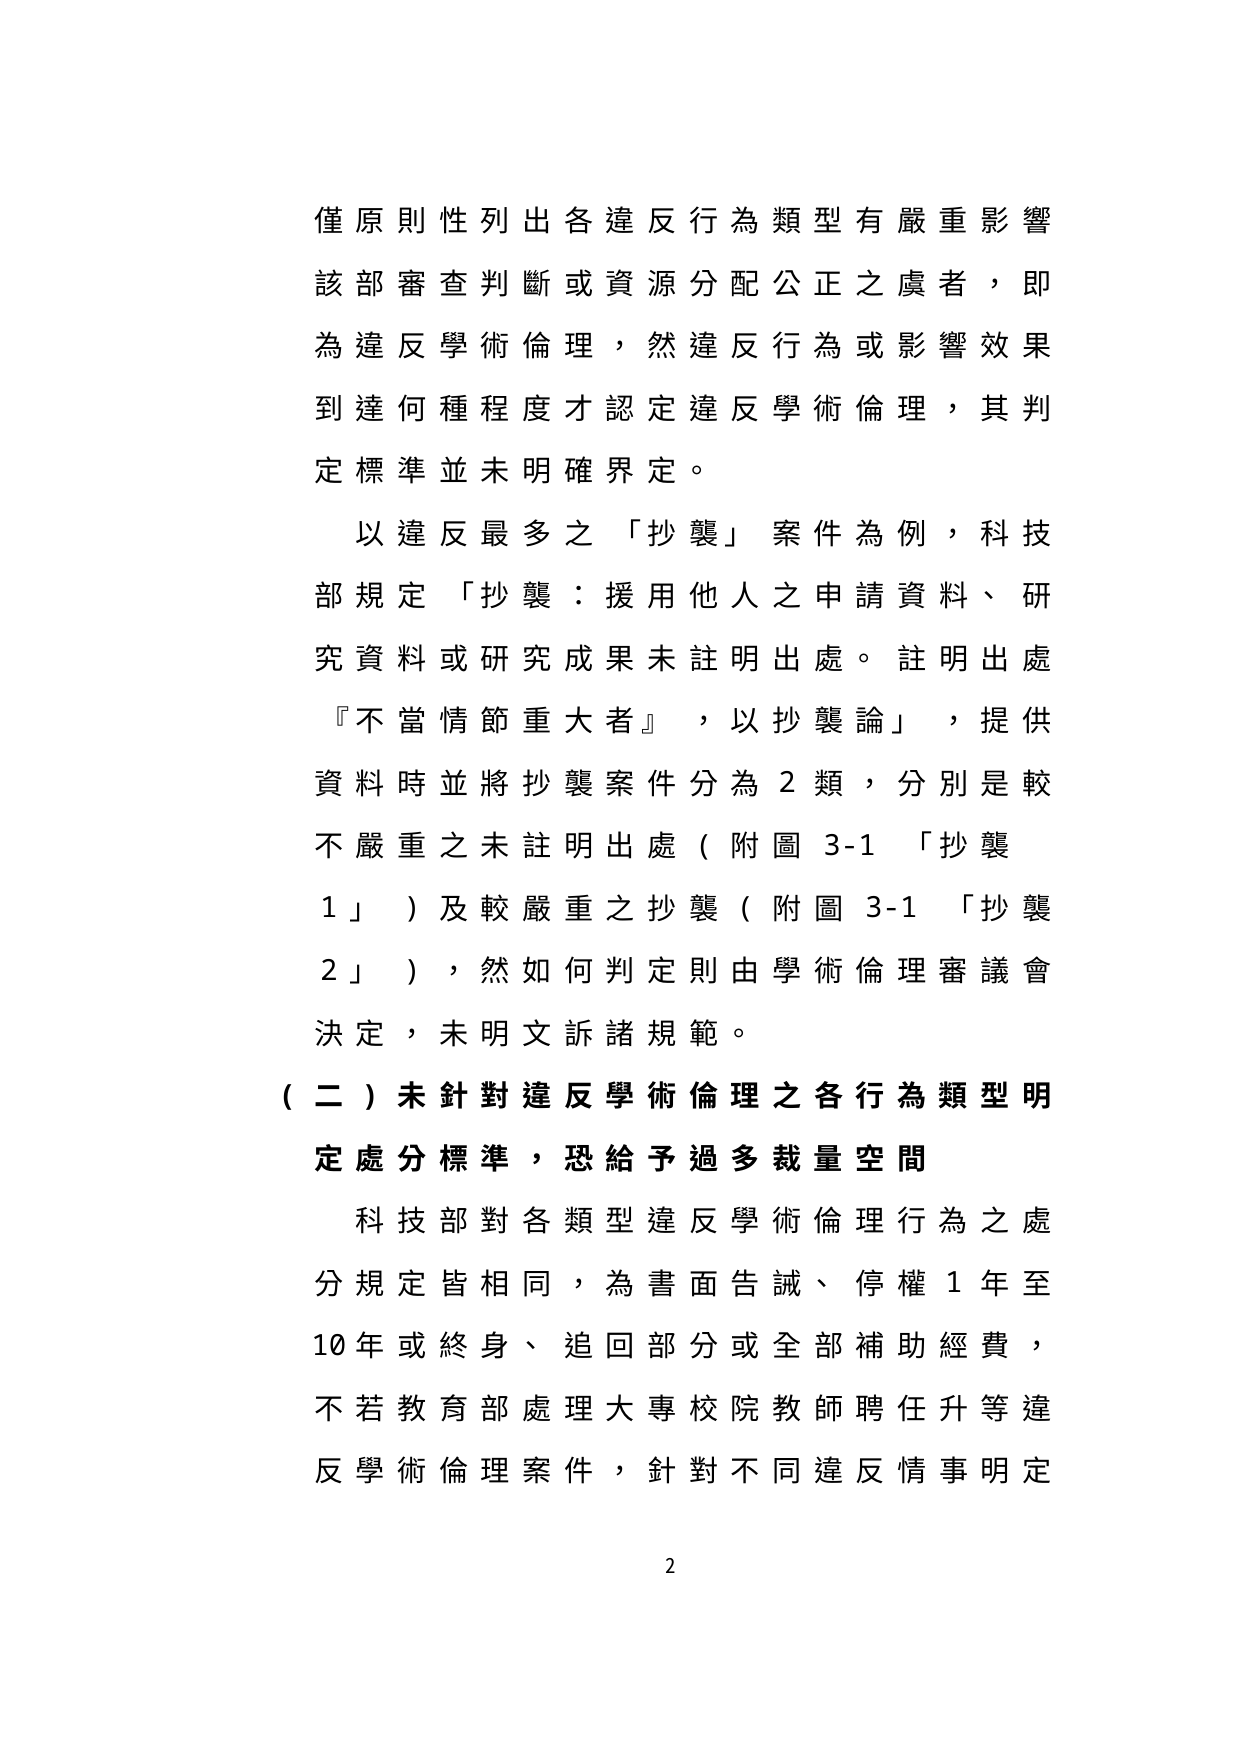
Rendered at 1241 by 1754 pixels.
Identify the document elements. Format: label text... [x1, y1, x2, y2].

text 以違反最多之「抄襲」案件為例，科技部規定「抄襲：援用他人之申請資料、研究資料或研究成果未註明出處。註明出處『不當情節重大者』，以抄襲論」，提供資料時並將抄襲案件分為2類，分別是較不嚴重之未註明出處(附圖3-1「抄襲1」)及較嚴重之抄襲(附圖3-1「抄襲2」)，然如何判定則由學術倫理審議會決定，未明文訴諸規範。 [271, 490, 1058, 1052]
text 科技部對研究人員違反學術倫理之定義，僅原則性列出各違反行為類型有嚴重影響該部審查判斷或資源分配公正之虞者，即為違反學術倫理，然違反行為或影響效果到達何種程度才認定違反學術倫理，其判定標準並未明確界定。 [271, 177, 1058, 490]
text 科技部對各類型違反學術倫理行為之處分規定皆相同，為書面告誡、停權1年至10年或終身、追回部分或全部補助經費，不若教育部處理大專校院教師聘任升等違反學術倫理案件，針對不同違反情事明定停權期間。 [271, 1177, 1058, 1490]
text (二)未針對違反學術倫理之各行為類型明定處分標準，恐給予過多裁量空間 [242, 1052, 1058, 1177]
